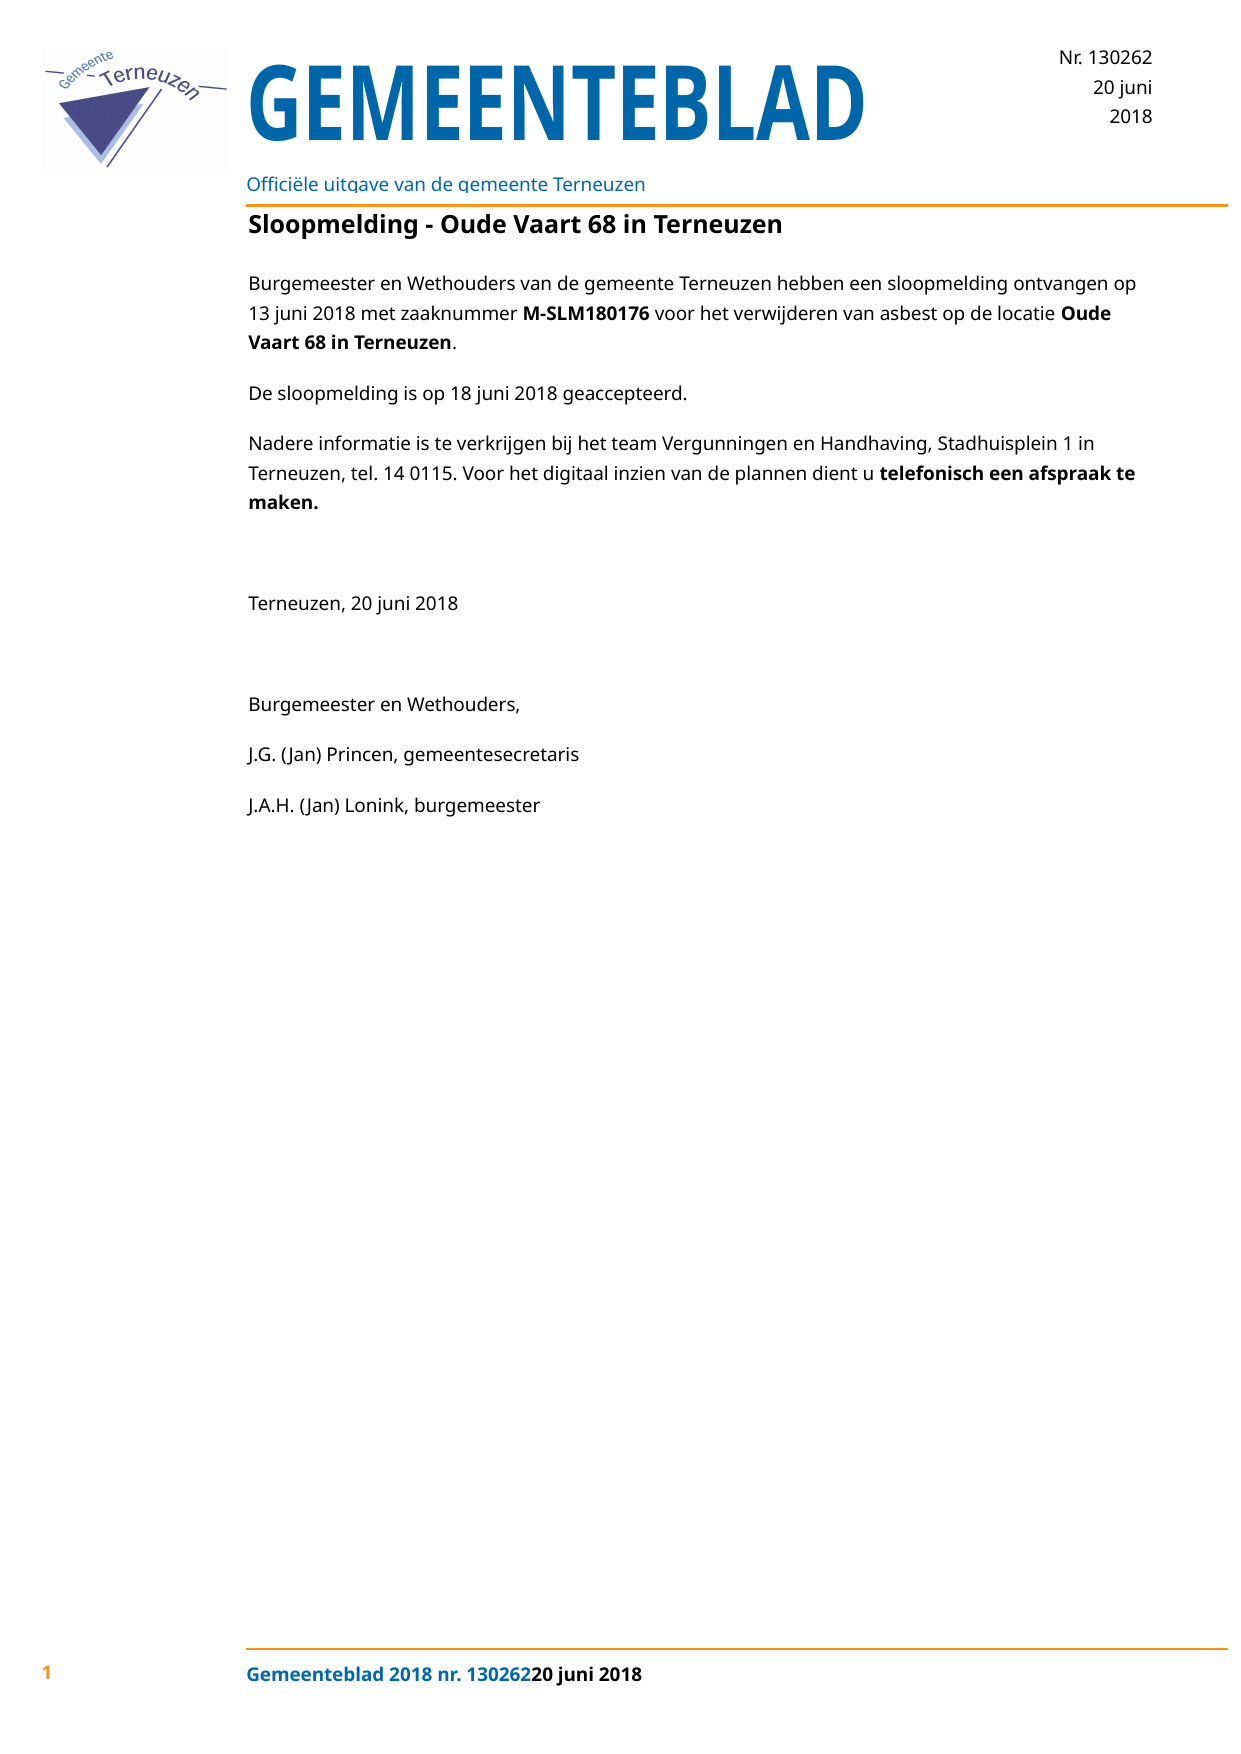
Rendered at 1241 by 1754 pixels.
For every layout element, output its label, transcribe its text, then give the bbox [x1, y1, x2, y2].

text De sloopmelding is op 18 juni 2018 geaccepteerd. [248, 380, 1152, 406]
text Terneuzen, 20 juni 2018 [248, 590, 1152, 616]
picture [41, 47, 231, 172]
text J.G. (Jan) Princen, gemeentesecretaris [248, 742, 1152, 767]
text Nadere informatie is te verkrijgen bij het team Vergunningen en Handhaving, Stadhuisplein 1 in Terneuzen, tel. 14 0115. Voor het digitaal inzien van de plannen dient u telefonisch een afspraak te maken. [248, 430, 1152, 515]
text Burgemeester en Wethouders van de gemeente Terneuzen hebben een sloopmelding ontvangen op 13 juni 2018 met zaaknummer M-SLM180176 voor het verwijderen van asbest op de locatie Oude Vaart 68 in Terneuzen. [248, 270, 1152, 355]
text J.A.H. (Jan) Lonink, burgemeester [248, 792, 1152, 818]
text Burgemeester en Wethouders, [248, 691, 1152, 717]
text Sloopmelding - Oude Vaart 68 in Terneuzen [248, 207, 1152, 241]
